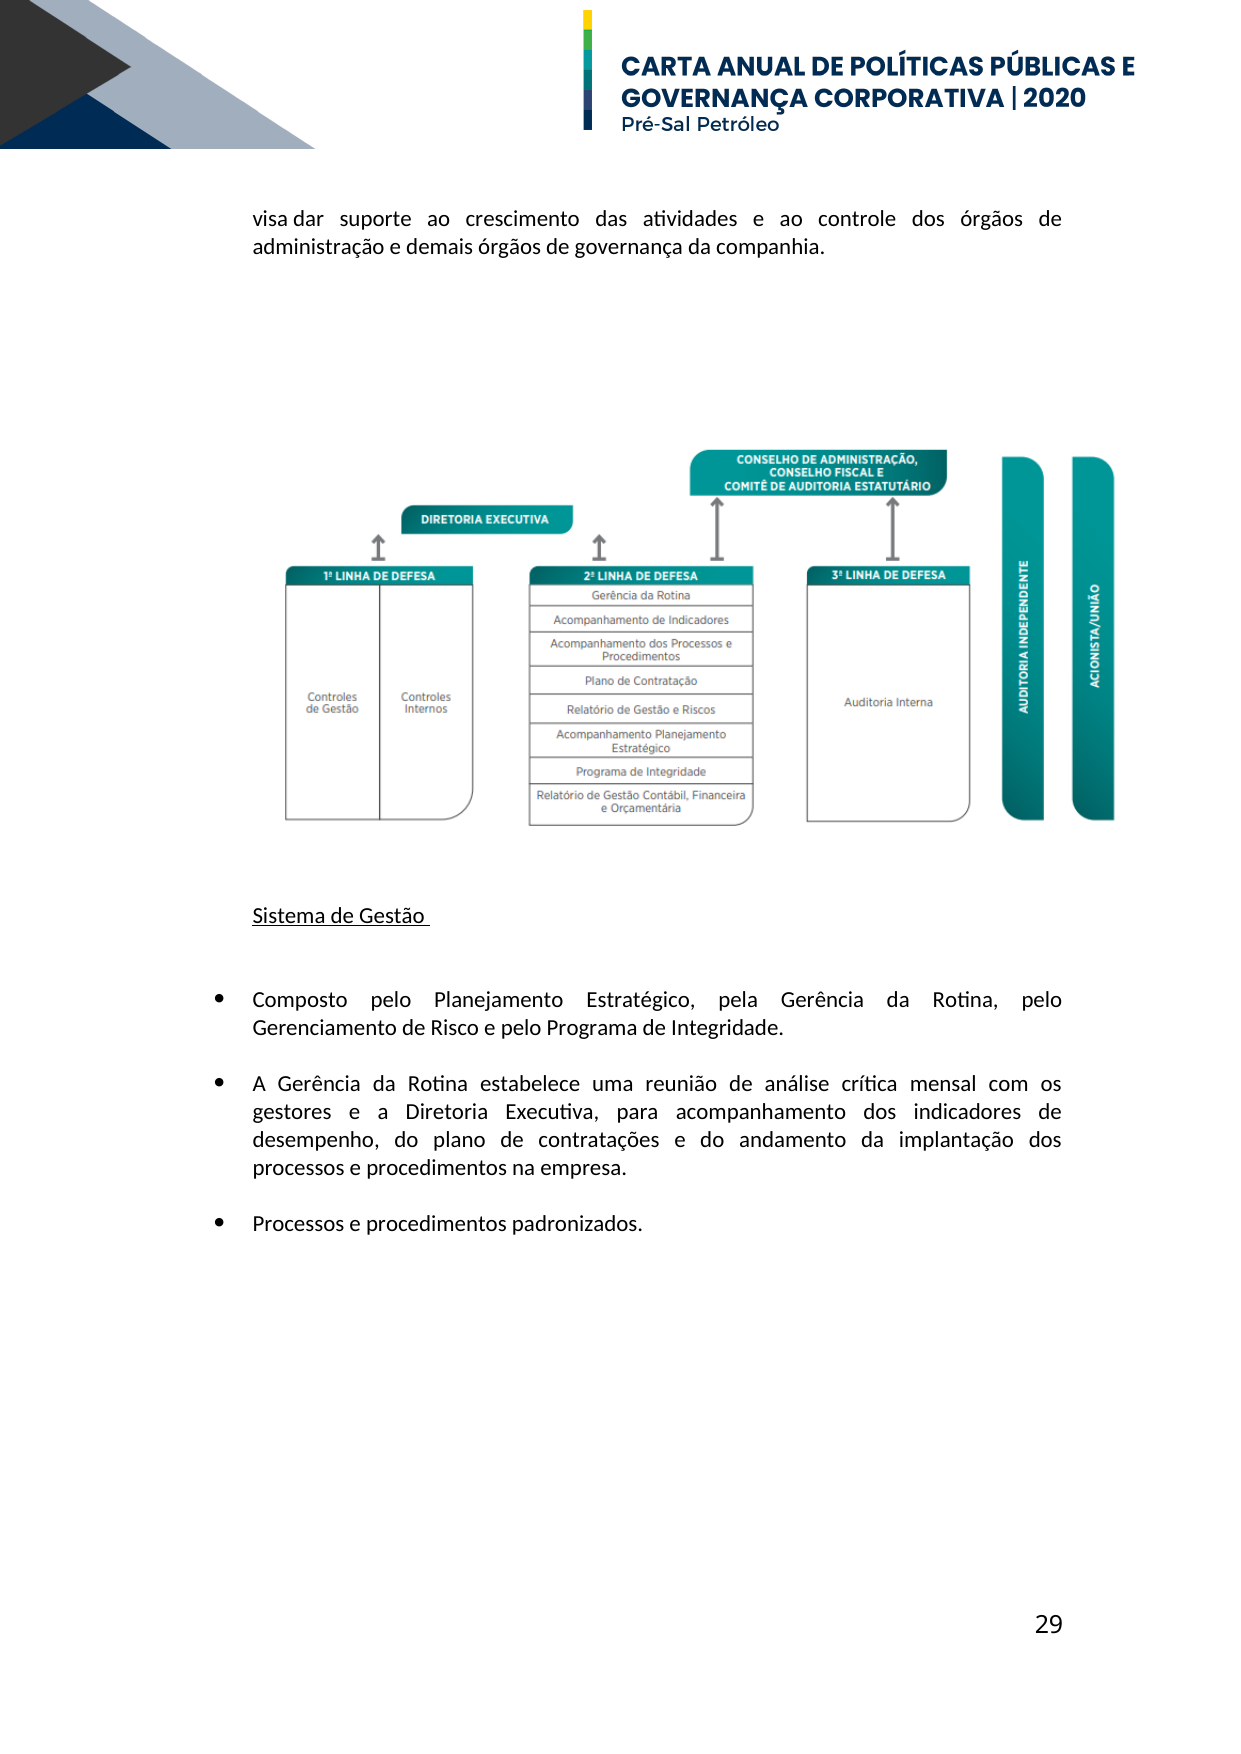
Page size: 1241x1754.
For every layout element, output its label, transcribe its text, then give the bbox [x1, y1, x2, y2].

list Processos e procedimentos padronizados. [215, 1209, 1063, 1237]
list A Gerência da Rotina estabelece uma reunião de análise crítica mensal com os gestores e a Diretoria Executiva, para acompanhamento dos indicadores de desempenho, do plano de contratações e do andamento da implantação dos processos e procedimentos na empresa. [215, 1069, 1063, 1181]
list Composto pelo Planejamento Estratégico, pela Gerência da Rotina, pelo Gerenciamento de Risco e pelo Programa de Integridade. [215, 985, 1063, 1041]
text Sistema de Gestão [252, 901, 1063, 929]
list visa dar suporte ao crescimento das atividades e ao controle dos órgãos de administração e demais órgãos de governança da companhia. [215, 204, 1063, 260]
